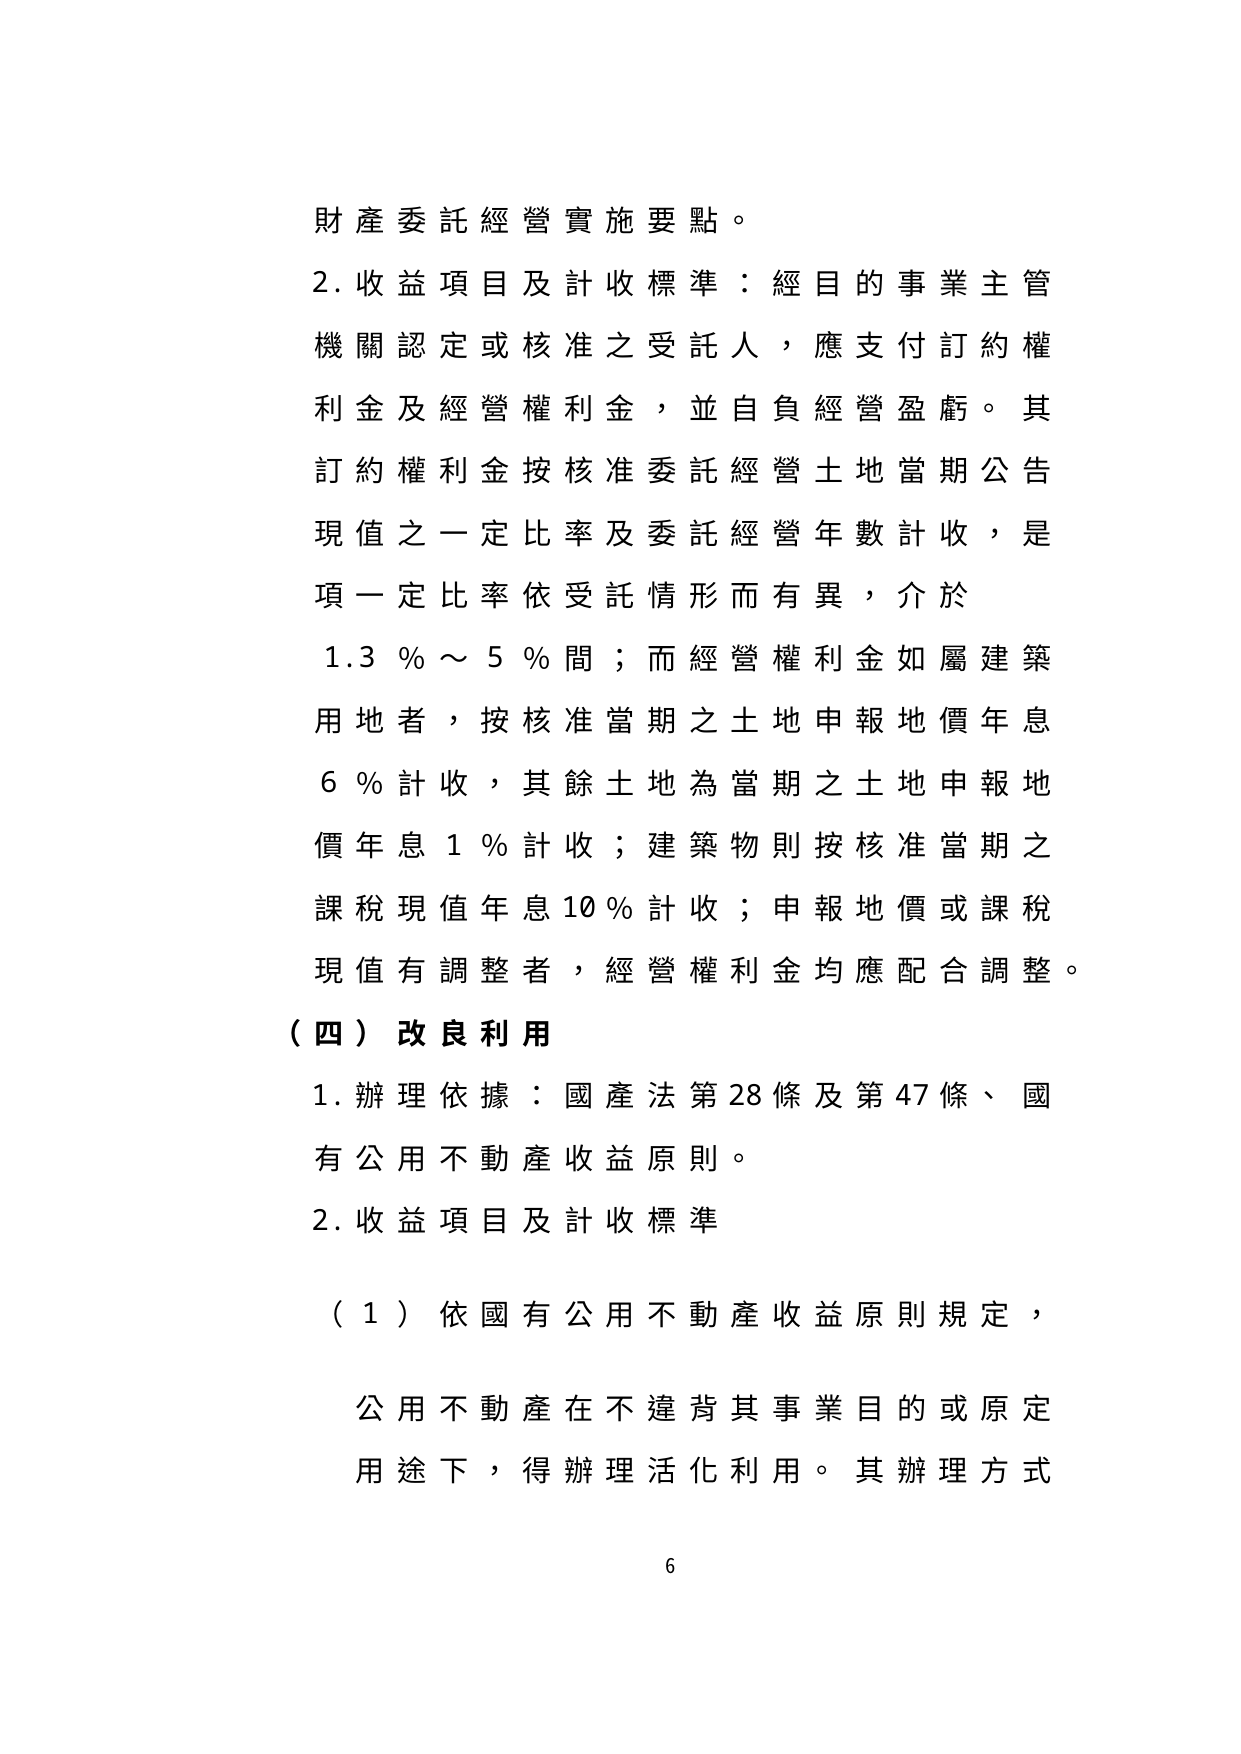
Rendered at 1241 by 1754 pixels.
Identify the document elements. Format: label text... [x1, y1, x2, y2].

text （四）改良利用 [242, 990, 1058, 1052]
text 1.辦理依據：國產法第28條及第47條、國有公用不動產收益原則。 [271, 1052, 1058, 1177]
text 2.收益項目及計收標準：經目的事業主管機關認定或核准之受託人，應支付訂約權利金及經營權利金，並自負經營盈虧。其訂約權利金按核准委託經營土地當期公告現值之一定比率及委託經營年數計收，是項一定比率依受託情形而有異，介於1.3％～5％間；而經營權利金如屬建築用地者，按核准當期之土地申報地價年息6％計收，其餘土地為當期之土地申報地價年息1％計收；建築物則按核准當期之課稅現值年息10％計收；申報地價或課稅現值有調整者，經營權利金均應配合調整。 [271, 240, 1058, 990]
text 財產委託經營實施要點。 [271, 177, 1058, 240]
text 2.收益項目及計收標準 [271, 1177, 1058, 1240]
text （1）依國有公用不動產收益原則規定，公用不動產在不違背其事業目的或原定用途下，得辦理活化利用。其辦理方式並非出租，係按次或按期收取費用，提供使用。管理機關得依逕予出租租金標準計收費用，或依提供設施之特性、管理成本，並考量市場因素訂定收費標準。 [301, 1240, 1058, 1490]
